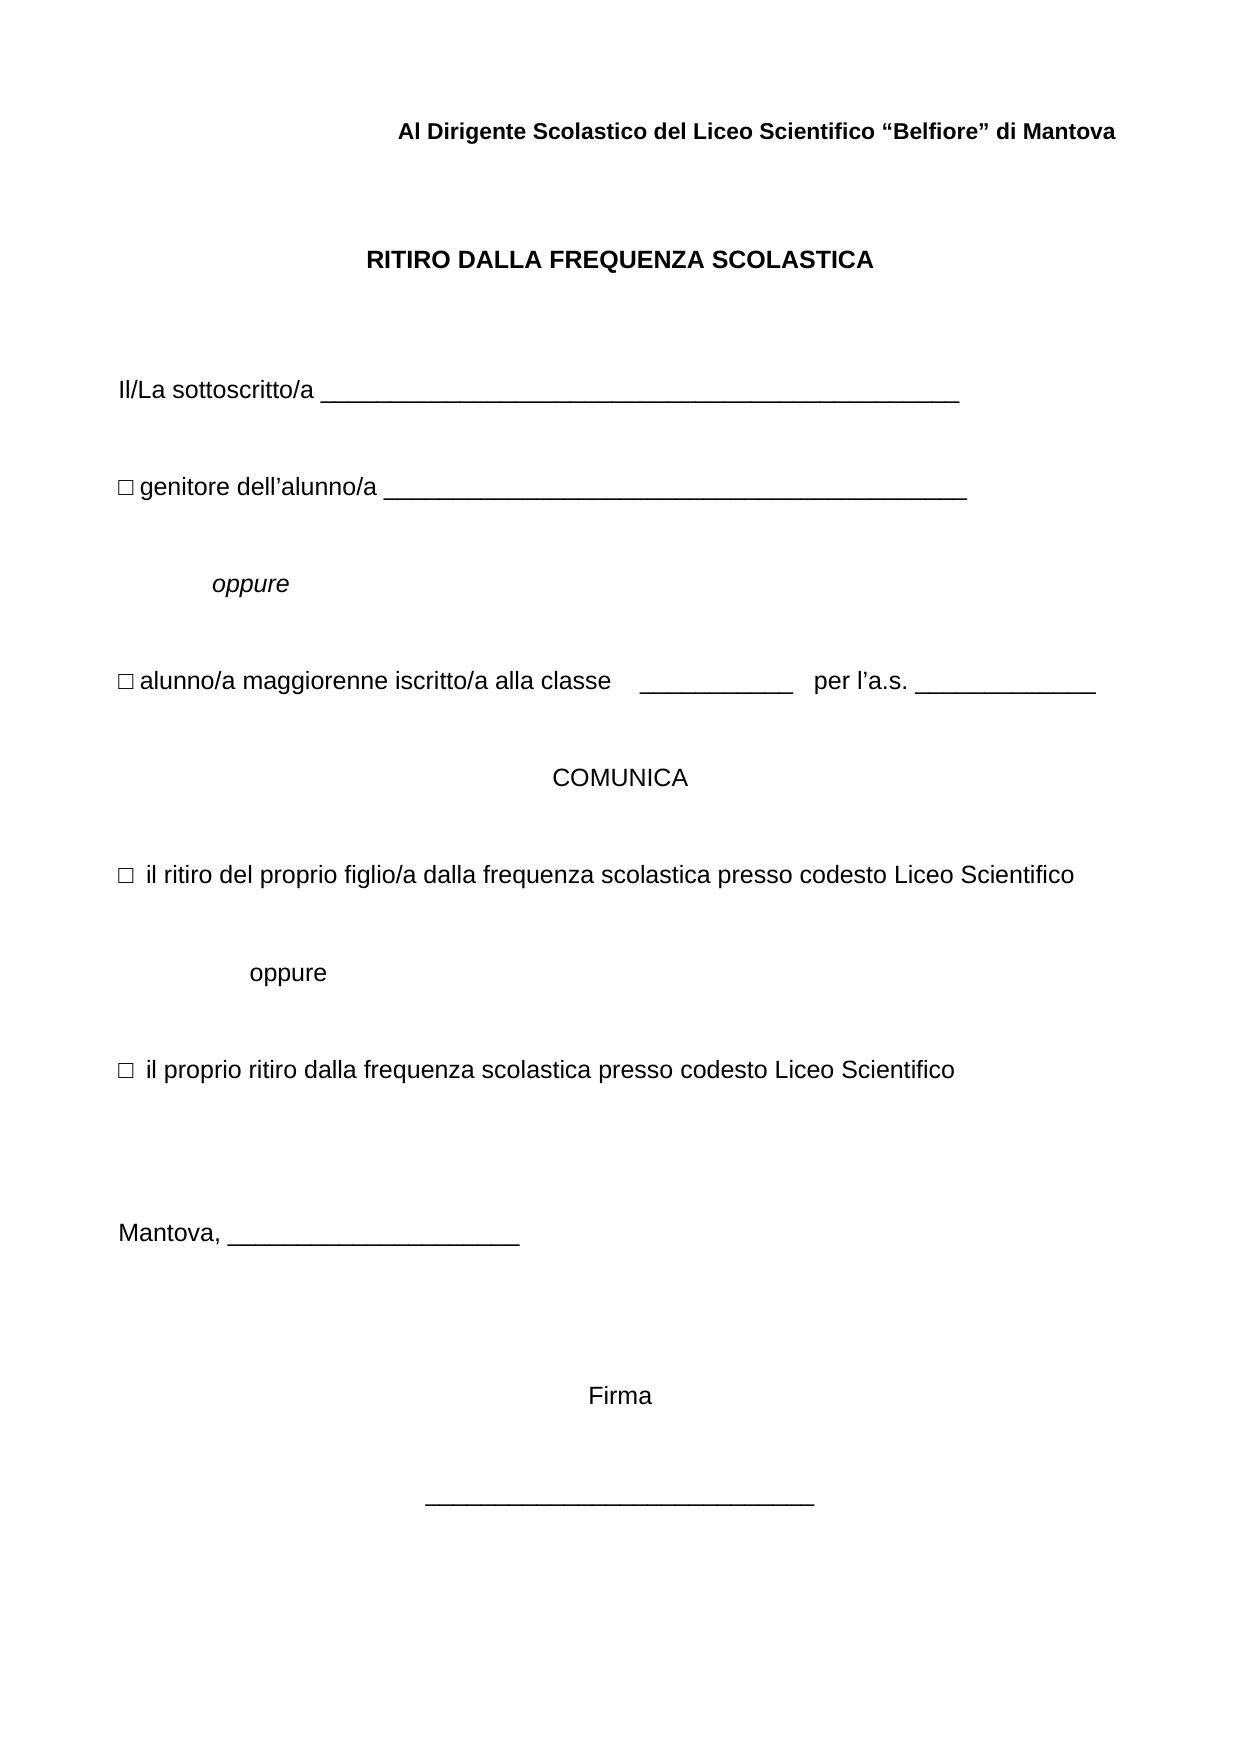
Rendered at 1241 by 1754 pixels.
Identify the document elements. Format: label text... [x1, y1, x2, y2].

text □ il proprio ritiro dalla frequenza scolastica presso codesto Liceo Scientifico [118, 1054, 1122, 1083]
text ____________________________ [118, 1478, 1122, 1506]
text Firma [118, 1381, 1122, 1409]
text □ alunno/a maggiorenne iscritto/a alla classe ___________ per l’a.s. _____________ [118, 666, 1122, 695]
text COMUNICA [118, 763, 1122, 792]
text oppure [118, 957, 1122, 986]
text oppure [118, 569, 1122, 598]
text Al Dirigente Scolastico del Liceo Scientifico “Belfiore” di Mantova [118, 118, 1122, 144]
text RITIRO DALLA FREQUENZA SCOLASTICA [118, 245, 1122, 274]
text □ il ritiro del proprio figlio/a dalla frequenza scolastica presso codesto Liceo Scientifico [118, 860, 1122, 889]
text Mantova, _____________________ [118, 1218, 1122, 1246]
text □ genitore dell’alunno/a __________________________________________ [118, 472, 1122, 501]
text Il/La sottoscritto/a ______________________________________________ [118, 375, 1122, 404]
